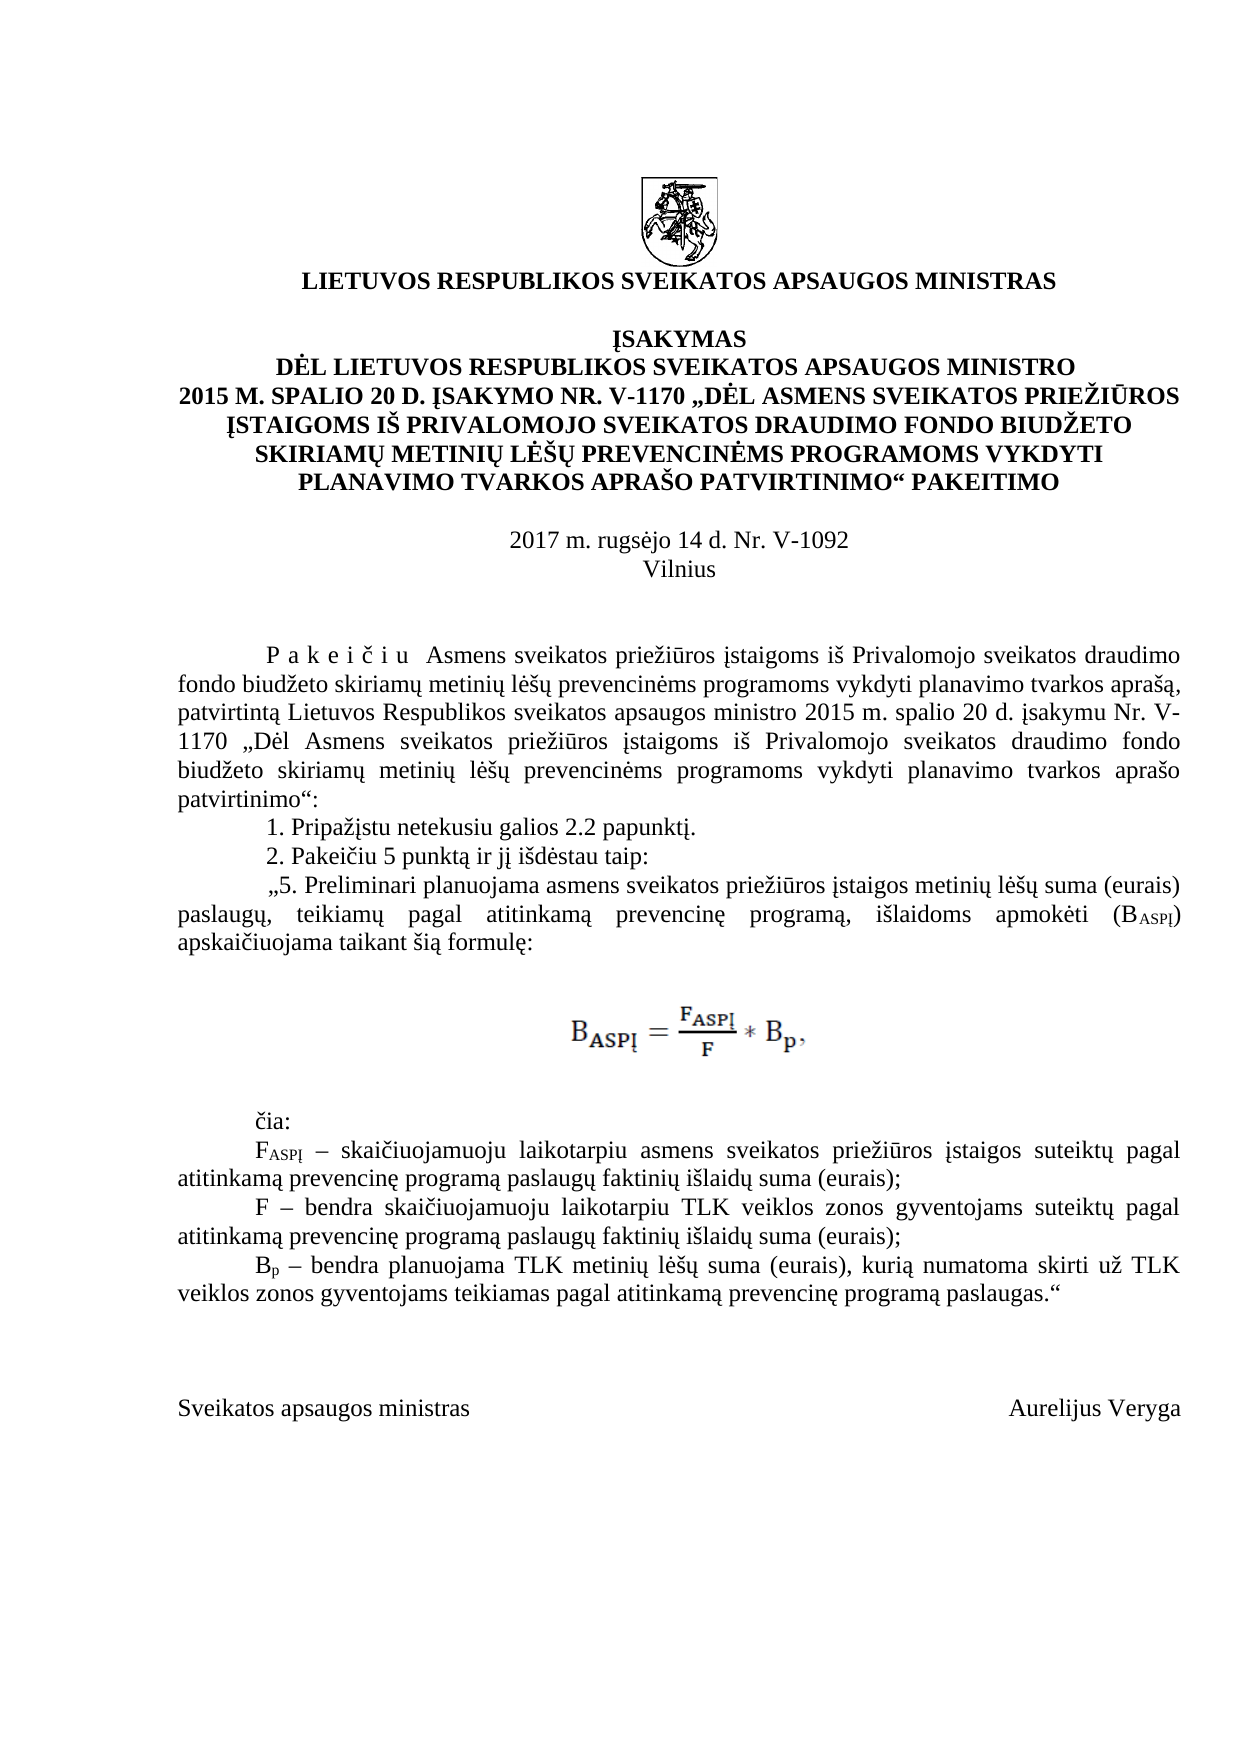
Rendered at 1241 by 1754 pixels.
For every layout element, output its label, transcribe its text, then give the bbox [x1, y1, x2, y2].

text 2017 m. rugsėjo 14 d. Nr. V-1092 [177, 525, 1181, 554]
text 2. Pakeičiu 5 punktą ir jį išdėstau taip: [177, 841, 1181, 870]
text DĖL LIETUVOS RESPUBLIKOS SVEIKATOS APSAUGOS MINISTRO [177, 352, 1181, 381]
text Bp – bendra planuojama TLK metinių lėšų suma (eurais), kurią numatoma skirti už TLK veiklos zonos gyventojams teikiamas pagal atitinkamą prevencinę programą paslaugas.“ [177, 1250, 1181, 1307]
text ĮSAKYMAS [177, 324, 1181, 352]
text Vilnius [177, 554, 1181, 582]
text Sveikatos apsaugos ministras Aurelijus Veryga [177, 1393, 1181, 1422]
text čia: [177, 1106, 1181, 1135]
text FASPĮ – skaičiuojamuoju laikotarpiu asmens sveikatos priežiūros įstaigos suteiktų pagal atitinkamą prevencinę programą paslaugų faktinių išlaidų suma (eurais); [177, 1135, 1181, 1192]
text 2015 M. SPALIO 20 D. ĮSAKYMO NR. V-1170 „DĖL ASMENS SVEIKATOS PRIEŽIŪROS ĮSTAIGOMS IŠ PRIVALOMOJO SVEIKATOS DRAUDIMO FONDO BIUDŽETO SKIRIAMŲ METINIŲ LĖŠŲ PREVENCINĖMS PROGRAMOMS VYKDYTI PLANAVIMO TVARKOS APRAŠO PATVIRTINIMO“ PAKEITIMO [177, 381, 1181, 496]
text 1. Pripažįstu netekusiu galios 2.2 papunktį. [177, 812, 1181, 841]
text „5. Preliminari planuojama asmens sveikatos priežiūros įstaigos metinių lėšų suma (eurais) paslaugų, teikiamų pagal atitinkamą prevencinę programą, išlaidoms apmokėti (BASPĮ) apskaičiuojama taikant šią formulę: [177, 870, 1181, 956]
text LIETUVOS RESPUBLIKOS SVEIKATOS APSAUGOS MINISTRAS [177, 266, 1181, 295]
text P a k e i č i u Asmens sveikatos priežiūros įstaigoms iš Privalomojo sveikatos draudimo fondo biudžeto skiriamų metinių lėšų prevencinėms programoms vykdyti planavimo tvarkos aprašą, patvirtintą Lietuvos Respublikos sveikatos apsaugos ministro 2015 m. spalio 20 d. įsakymu Nr. V-1170 „Dėl Asmens sveikatos priežiūros įstaigoms iš Privalomojo sveikatos draudimo fondo biudžeto skiriamų metinių lėšų prevencinėms programoms vykdyti planavimo tvarkos aprašo patvirtinimo“: [177, 640, 1181, 812]
text F – bendra skaičiuojamuoju laikotarpiu TLK veiklos zonos gyventojams suteiktų pagal atitinkamą prevencinę programą paslaugų faktinių išlaidų suma (eurais); [177, 1192, 1181, 1250]
